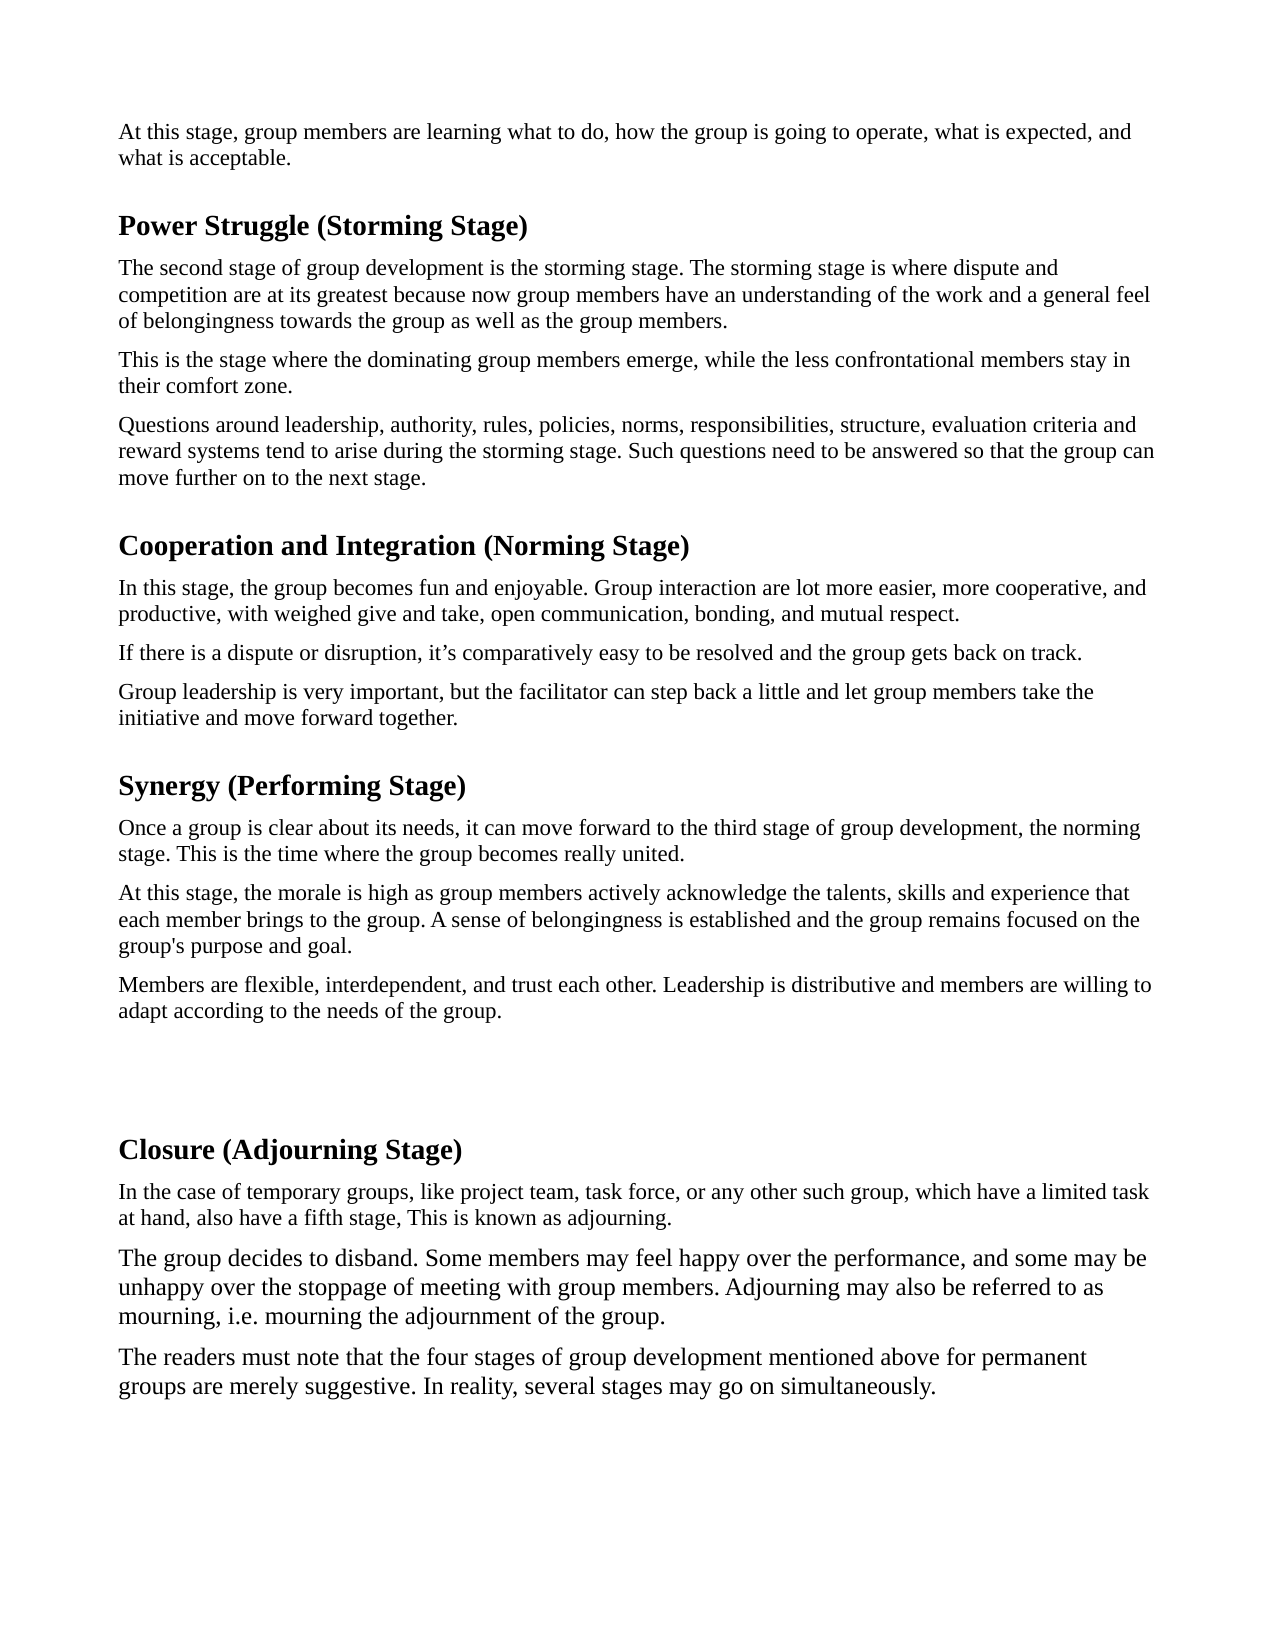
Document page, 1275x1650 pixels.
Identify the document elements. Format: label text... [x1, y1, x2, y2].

text The readers must note that the four stages of group development mentioned above for permanent groups are merely suggestive. In reality, several stages may go on simultaneously. [118, 1342, 1157, 1399]
subtitle Cooperation and Integration (Norming Stage) [118, 528, 1157, 561]
text In this stage, the group becomes fun and enjoyable. Group interaction are lot more easier, more cooperative, and productive, with weighed give and take, open communication, bonding, and mutual respect. [118, 574, 1157, 626]
subtitle Power Struggle (Storming Stage) [118, 208, 1157, 242]
text This is the stage where the dominating group members emerge, while the less confrontational members stay in their comfort zone. [118, 346, 1157, 399]
text Questions around leadership, authority, rules, policies, norms, responsibilities, structure, evaluation criteria and reward systems tend to arise during the storming stage. Such questions need to be answered so that the group can move further on to the next stage. [118, 411, 1157, 490]
text In the case of temporary groups, like project team, task force, or any other such group, which have a limited task at hand, also have a fifth stage, This is known as adjourning. [118, 1178, 1157, 1231]
text Members are flexible, interdependent, and trust each other. Leadership is distributive and members are willing to adapt according to the needs of the group. [118, 971, 1157, 1023]
subtitle Closure (Adjourning Stage) [118, 1132, 1157, 1166]
text If there is a dispute or disruption, it’s comparatively easy to be resolved and the group gets back on track. [118, 639, 1157, 665]
text At this stage, group members are learning what to do, how the group is going to operate, what is expected, and what is acceptable. [118, 118, 1157, 171]
text Once a group is clear about its needs, it can move forward to the third stage of group development, the norming stage. This is the time where the group becomes really united. [118, 814, 1157, 867]
text The second stage of group development is the storming stage. The storming stage is where dispute and competition are at its greatest because now group members have an understanding of the work and a general feel of belongingness towards the group as well as the group members. [118, 254, 1157, 333]
text The group decides to disband. Some members may feel happy over the performance, and some may be unhappy over the stoppage of meeting with group members. Adjourning may also be referred to as mourning, i.e. mourning the adjournment of the group. [118, 1243, 1157, 1329]
text Group leadership is very important, but the facilitator can step back a little and let group members take the initiative and move forward together. [118, 678, 1157, 731]
subtitle Synergy (Performing Stage) [118, 768, 1157, 802]
text At this stage, the morale is high as group members actively acknowledge the talents, skills and experience that each member brings to the group. A sense of belongingness is established and the group remains focused on the group's purpose and goal. [118, 879, 1157, 958]
